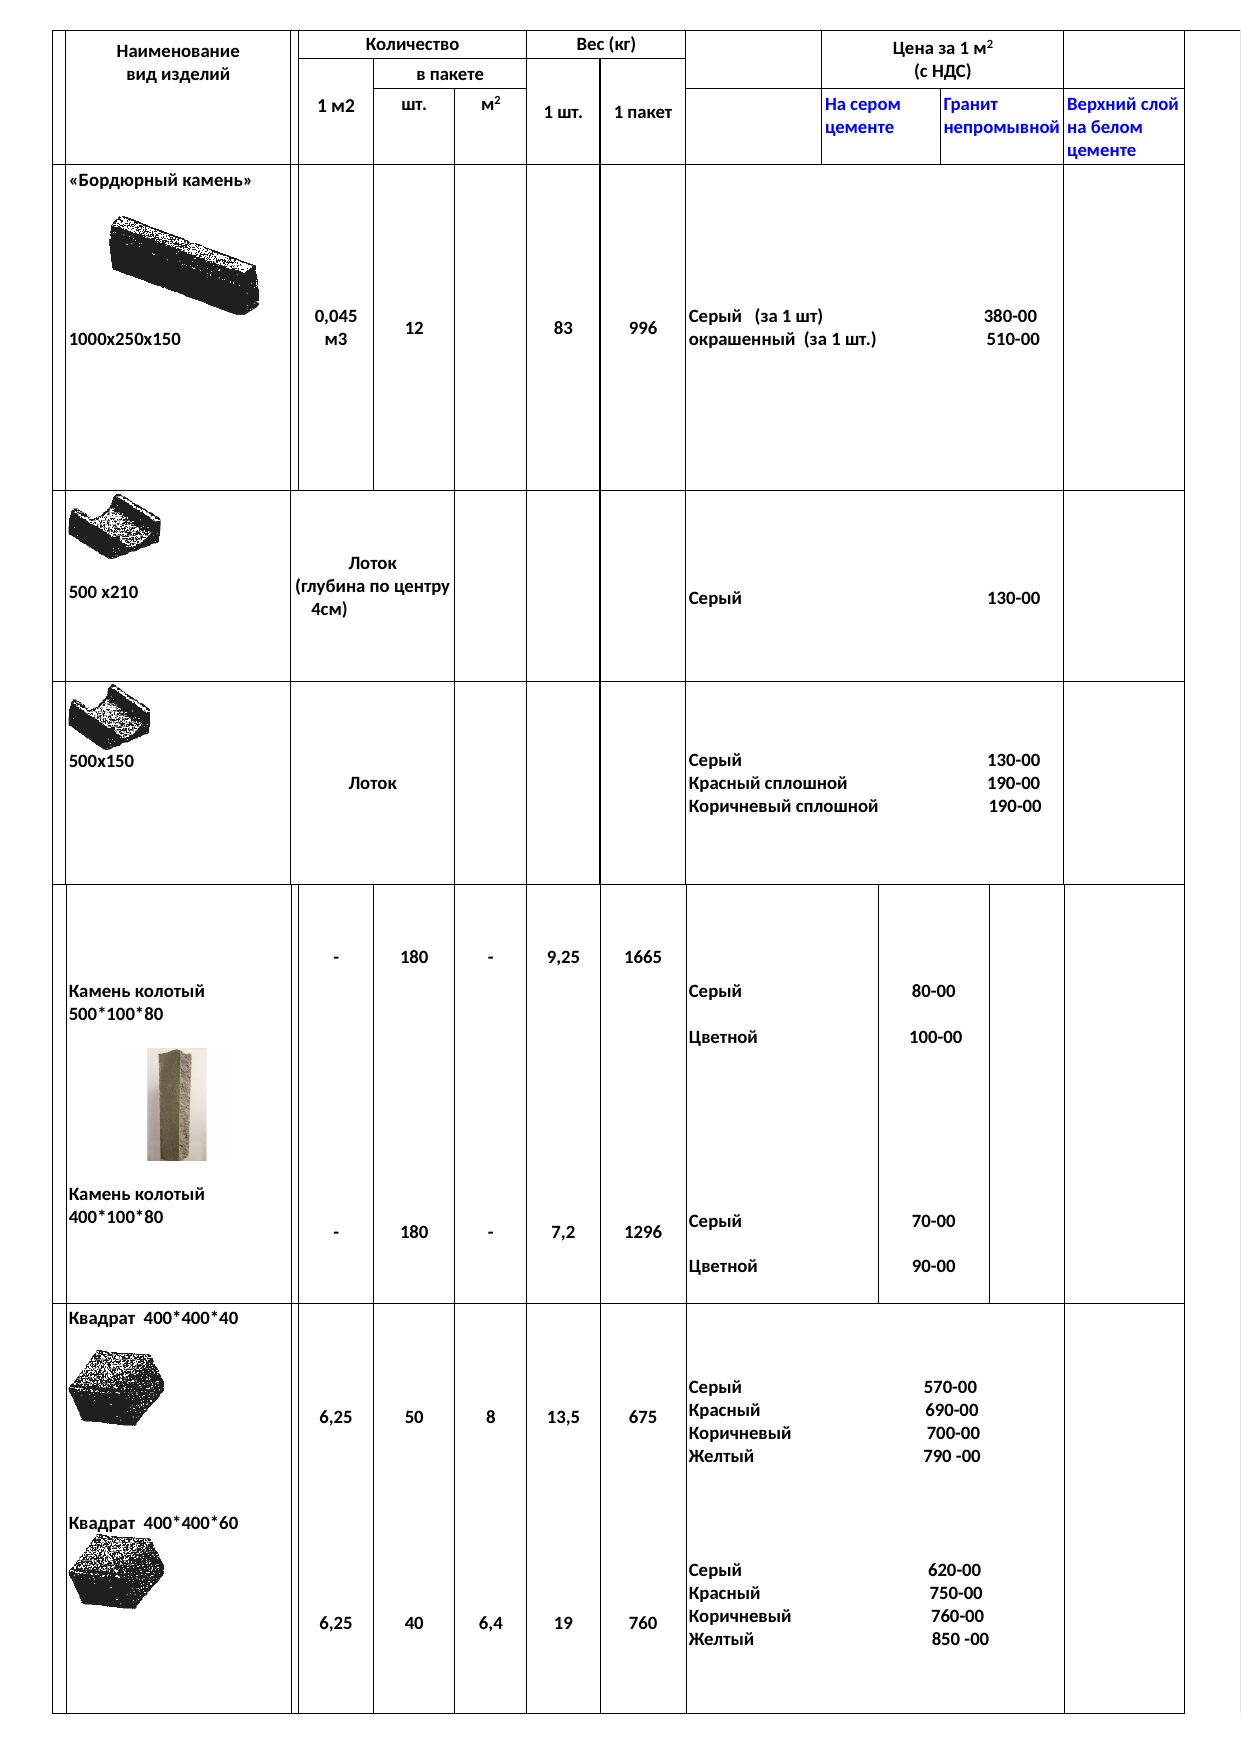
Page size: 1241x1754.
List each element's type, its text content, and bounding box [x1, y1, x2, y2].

table_cell в пакете [374, 59, 526, 88]
table_cell [455, 165, 526, 490]
table_header [291, 31, 298, 164]
table_header [53, 31, 65, 164]
table_cell 80-00 100-00 70-00 90-00 [879, 885, 989, 1303]
table_cell Лоток (глубина по центру 4см) [291, 491, 454, 681]
table_cell [455, 682, 526, 884]
table_cell Камень колотый 500*100*80 Камень колотый 400*100*80 [67, 885, 291, 1303]
table_cell [53, 491, 65, 681]
table_cell [686, 89, 821, 164]
table_cell [53, 682, 65, 884]
table_cell [1185, 58, 1240, 88]
table_header [1064, 31, 1184, 88]
table_cell - - [299, 885, 373, 1303]
table_cell [53, 1304, 66, 1713]
table_cell м2 [455, 89, 526, 164]
table_cell 9,25 7,2 [527, 885, 600, 1303]
table_cell [1065, 1304, 1184, 1713]
table_cell Серый (за 1 шт) 380-00 окрашенный (за 1 шт.) 510-00 [686, 165, 1063, 490]
table_cell 500х150 [66, 682, 290, 884]
table_cell 1665 1296 [601, 885, 686, 1303]
table_cell 13,5 19 [527, 1304, 600, 1713]
table_cell «Бордюрный камень» 1000х250х150 [66, 165, 290, 490]
table_header [1185, 31, 1240, 58]
table_cell 1 пакет [601, 59, 685, 164]
table_cell [1185, 490, 1240, 681]
table_cell [455, 491, 526, 681]
table_cell 8 6,4 [455, 1304, 526, 1713]
picture [123, 1048, 233, 1161]
table_cell - - [455, 885, 526, 1303]
table_cell [292, 1304, 298, 1713]
table_cell [53, 165, 65, 490]
table_cell Серый Цветной Серый Цветной [687, 885, 878, 1303]
table_cell [1064, 491, 1184, 681]
table_cell 500 x210 [66, 491, 290, 681]
table_cell [1064, 165, 1184, 490]
table_cell 675 760 [601, 1304, 686, 1713]
table_cell [601, 491, 685, 681]
table_cell шт. [374, 89, 454, 164]
table_cell На сером цементе [822, 89, 940, 164]
table_header Наименование вид изделий [66, 31, 290, 164]
table_cell 6,25 6,25 [299, 1304, 373, 1713]
table_cell [291, 165, 298, 490]
table_cell [1185, 1303, 1240, 1713]
table_cell [527, 682, 599, 884]
table_cell Гранит непромывной [941, 89, 1063, 164]
table_cell [1185, 681, 1240, 884]
table_cell 996 [601, 165, 685, 490]
table_cell 0,045 м3 [299, 165, 373, 490]
table_cell [990, 885, 1064, 1303]
table_cell Квадрат 400*400*40 Квадрат 400*400*60 [67, 1304, 291, 1713]
table_cell 1 шт. [527, 59, 599, 164]
table_cell [527, 491, 599, 681]
table_cell 83 [527, 165, 599, 490]
table_cell [1185, 88, 1240, 164]
table_cell Лоток [291, 682, 454, 884]
table_header Количество [299, 31, 526, 58]
table_cell Серый 130-00 [686, 491, 1063, 681]
table_cell [1185, 164, 1240, 490]
table_cell Серый 570-00 Красный 690-00 Коричневый 700-00 Желтый 790 -00 Серый 620-00 Красный 750-00 Коричневый 760-00 Желтый 850 -00 [687, 1304, 1064, 1713]
table_cell 50 40 [374, 1304, 454, 1713]
table_header Вес (кг) [527, 31, 685, 58]
table_cell [1064, 682, 1184, 884]
table_cell [53, 885, 66, 1303]
table_header [686, 31, 821, 88]
table_cell 12 [374, 165, 454, 490]
table_cell 180 180 [374, 885, 454, 1303]
table_header Цена за 1 м2 (с НДС) [822, 31, 1063, 88]
table_cell Серый 130-00 Красный сплошной 190-00 Коричневый сплошной 190-00 [686, 682, 1063, 884]
table_cell [1065, 885, 1184, 1303]
table_cell 1 м2 [299, 59, 373, 164]
table_cell Верхний слой на белом цементе [1064, 89, 1184, 164]
table_cell [1185, 1086, 1240, 1303]
table_cell [1185, 884, 1240, 1086]
table_cell [601, 682, 685, 884]
table_cell [292, 885, 298, 1303]
